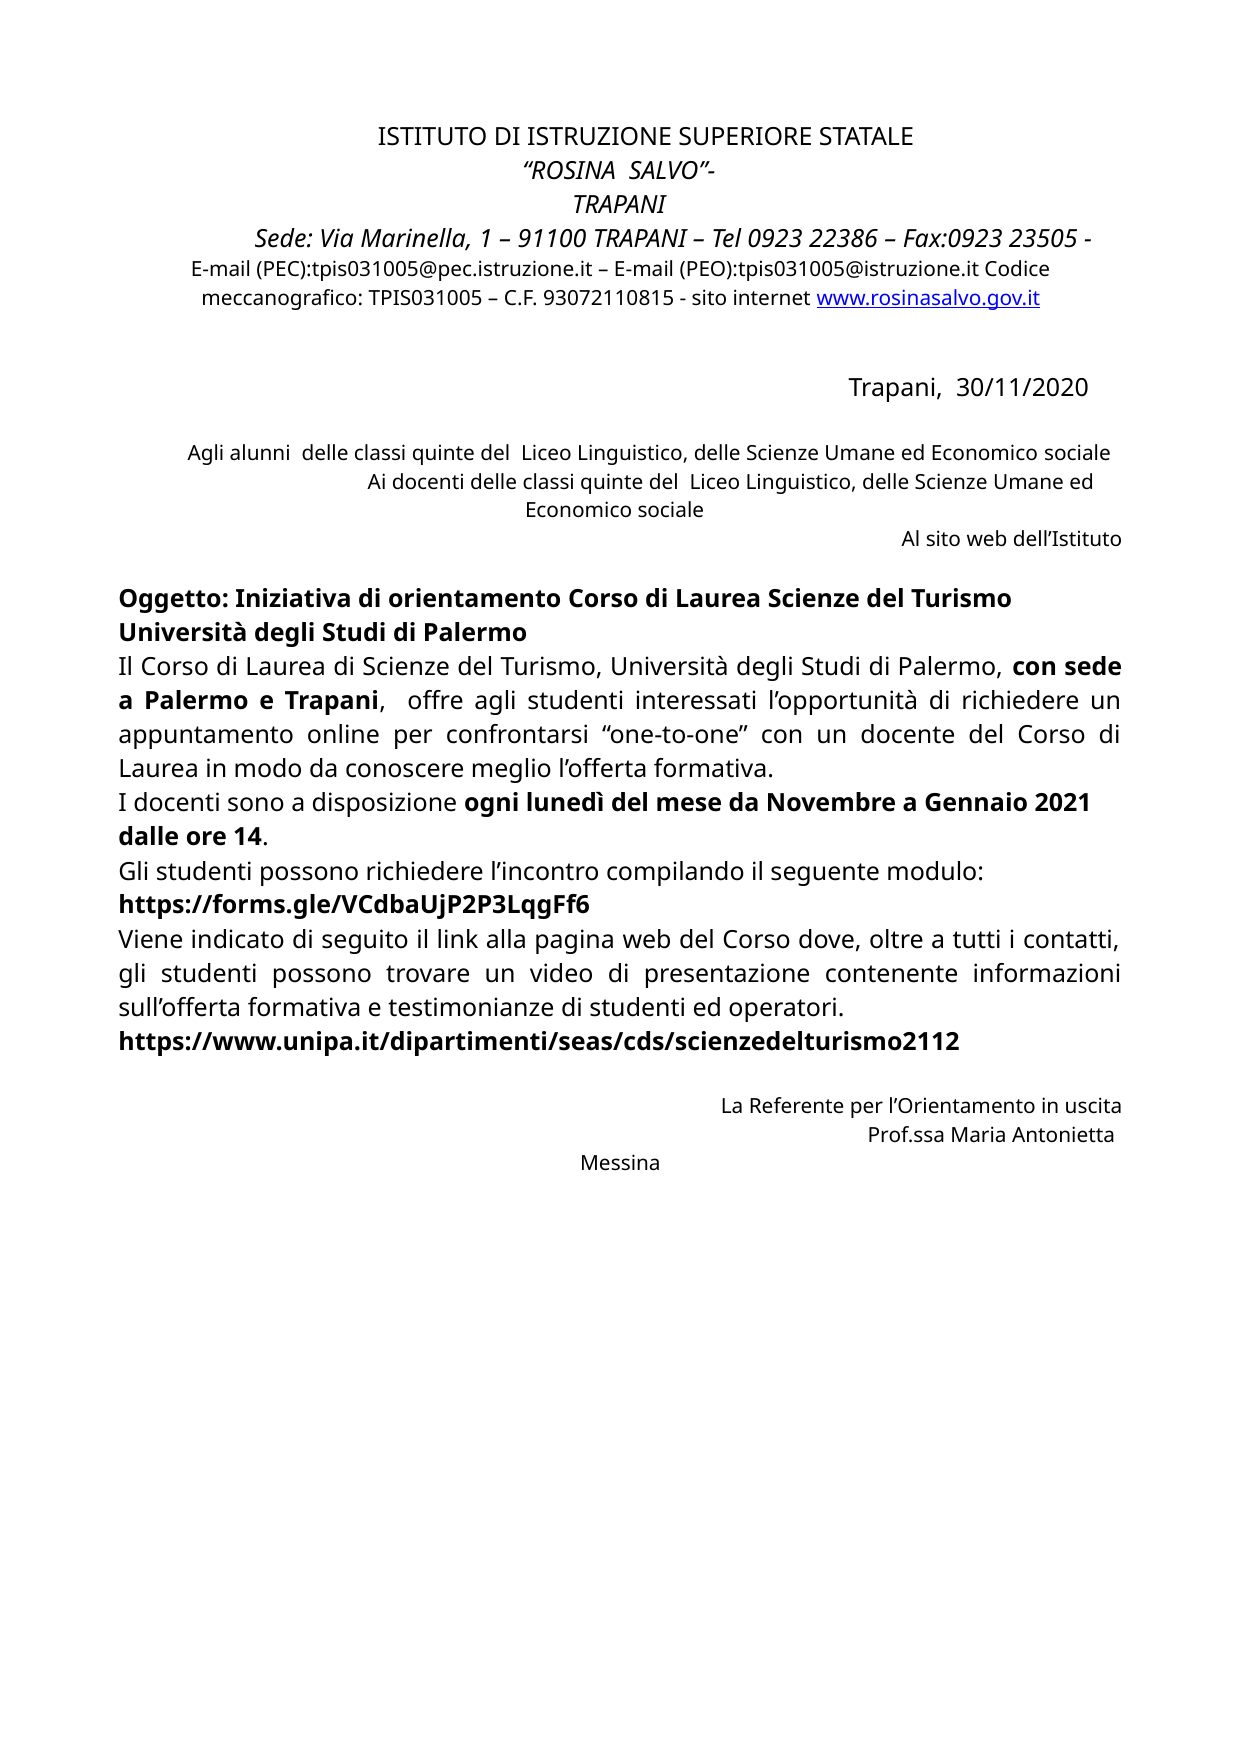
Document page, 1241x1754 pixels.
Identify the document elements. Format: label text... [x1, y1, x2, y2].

text Trapani, 30/11/2020 [118, 369, 1089, 403]
text Il Corso di Laurea di Scienze del Turismo, Università degli Studi di Palermo, con sede a Palermo e Trapani, offre agli studenti interessati l’opportunità di richiedere un appuntamento online per confrontarsi “one-to-one” con un docente del Corso di Laurea in modo da conoscere meglio l’offerta formativa. [118, 649, 1122, 785]
text https://www.unipa.it/dipartimenti/seas/cds/scienzedelturismo2112 [118, 1023, 1122, 1057]
text Sede: Via Marinella, 1 – 91100 TRAPANI – Tel 0923 22386 – Fax:0923 23505 - [227, 220, 1122, 254]
text Gli studenti possono richiedere l’incontro compilando il seguente modulo: [118, 853, 1122, 887]
text E-mail (PEC):tpis031005@pec.istruzione.it – E-mail (PEO):tpis031005@istruzione.it Codice meccanografico: TPIS031005 – C.F. 93072110815 - sito internet www.rosinasalvo.gov.it [146, 254, 1096, 311]
text Viene indicato di seguito il link alla pagina web del Corso dove, oltre a tutti i contatti, gli studenti possono trovare un video di presentazione contenente informazioni sull’offerta formativa e testimonianze di studenti ed operatori. [118, 921, 1122, 1023]
text I docenti sono a disposizione ogni lunedì del mese da Novembre a Gennaio 2021 dalle ore 14. [118, 785, 1122, 853]
text https://forms.gle/VCdbaUjP2P3LqgFf6 [118, 887, 1122, 921]
text Ai docenti delle classi quinte del Liceo Linguistico, delle Scienze Umane ed Economico sociale [118, 467, 1111, 524]
text Al sito web dell’Istituto [118, 524, 1122, 552]
text Prof.ssa Maria Antonietta Messina [118, 1120, 1122, 1177]
text La Referente per l’Orientamento in uscita [118, 1092, 1122, 1120]
text Oggetto: Iniziativa di orientamento Corso di Laurea Scienze del Turismo Università degli Studi di Palermo [118, 581, 1122, 649]
text ISTITUTO DI ISTRUZIONE SUPERIORE STATALE [118, 118, 1122, 152]
text Agli alunni delle classi quinte del Liceo Linguistico, delle Scienze Umane ed Economico sociale [118, 438, 1111, 467]
text “ROSINA SALVO”- TRAPANI [485, 152, 755, 220]
